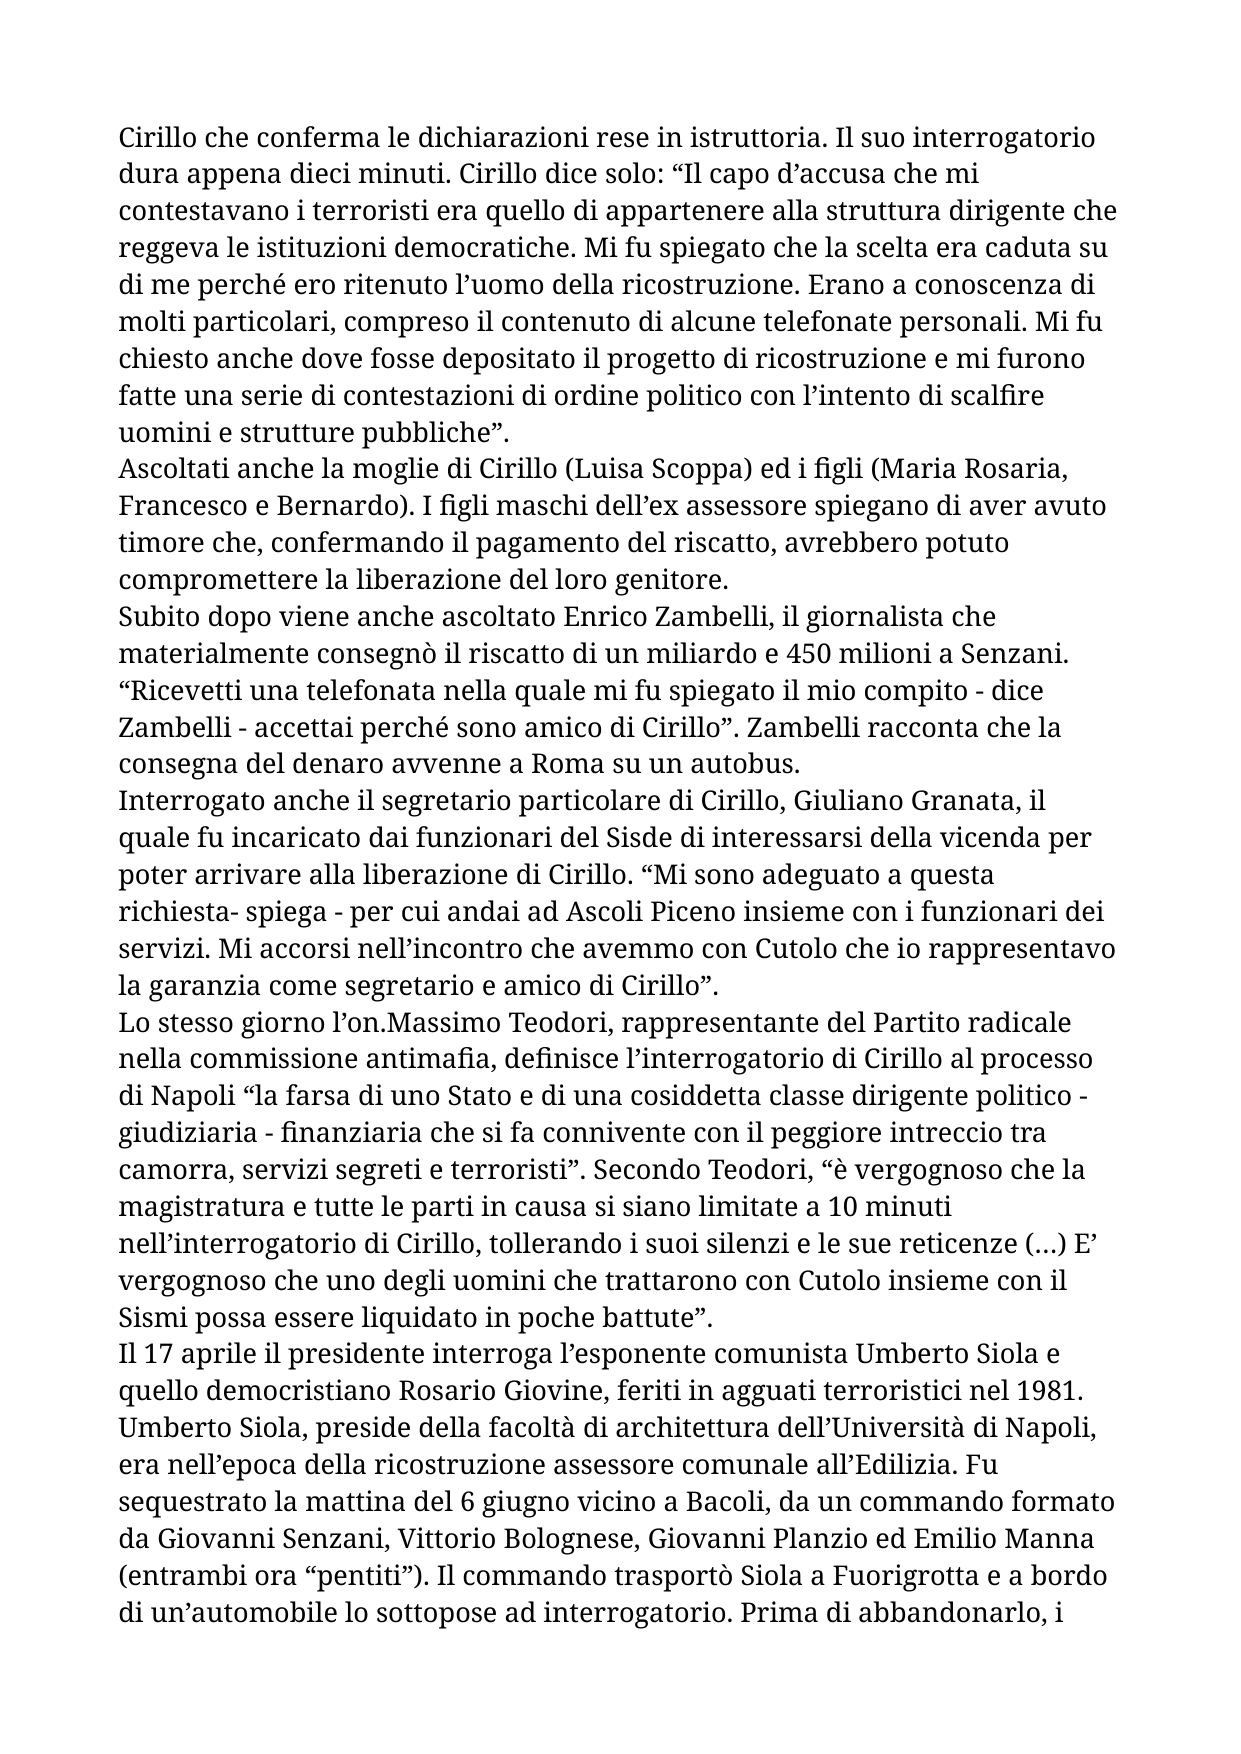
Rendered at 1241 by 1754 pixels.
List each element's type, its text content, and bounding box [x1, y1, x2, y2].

text Subito dopo viene anche ascoltato Enrico Zambelli, il giornalista che materialmente consegnò il riscatto di un miliardo e 450 milioni a Senzani. “Ricevetti una telefonata nella quale mi fu spiegato il mio compito - dice Zambelli - accettai perché sono amico di Cirillo”. Zambelli racconta che la consegna del denaro avvenne a Roma su un autobus. [118, 597, 1122, 782]
text Interrogato anche il segretario particolare di Cirillo, Giuliano Granata, il quale fu incaricato dai funzionari del Sisde di interessarsi della vicenda per poter arrivare alla liberazione di Cirillo. “Mi sono adeguato a questa richiesta- spiega - per cui andai ad Ascoli Piceno insieme con i funzionari dei servizi. Mi accorsi nell’incontro che avemmo con Cutolo che io rappresentavo la garanzia come segretario e amico di Cirillo”. [118, 782, 1122, 1003]
text Il 17 aprile il presidente interroga l’esponente comunista Umberto Siola e quello democristiano Rosario Giovine, feriti in agguati terroristici nel 1981. Umberto Siola, preside della facoltà di architettura dell’Università di Napoli, era nell’epoca della ricostruzione assessore comunale all’Edilizia. Fu sequestrato la mattina del 6 giugno vicino a Bacoli, da un commando formato da Giovanni Senzani, Vittorio Bolognese, Giovanni Planzio ed Emilio Manna (entrambi ora “pentiti”). Il commando trasportò Siola a Fuorigrotta e a bordo di un’automobile lo sottopose ad interrogatorio. Prima di abbandonarlo, i [118, 1335, 1122, 1630]
text Lo stesso giorno l’on.Massimo Teodori, rappresentante del Partito radicale nella commissione antimafia, definisce l’interrogatorio di Cirillo al processo di Napoli “la farsa di uno Stato e di una cosiddetta classe dirigente politico - giudiziaria - finanziaria che si fa connivente con il peggiore intreccio tra camorra, servizi segreti e terroristi”. Secondo Teodori, “è vergognoso che la magistratura e tutte le parti in causa si siano limitate a 10 minuti nell’interrogatorio di Cirillo, tollerando i suoi silenzi e le sue reticenze (…) E’ vergognoso che uno degli uomini che trattarono con Cutolo insieme con il Sismi possa essere liquidato in poche battute”. [118, 1003, 1122, 1335]
text Cirillo che conferma le dichiarazioni rese in istruttoria. Il suo interrogatorio dura appena dieci minuti. Cirillo dice solo: “Il capo d’accusa che mi contestavano i terroristi era quello di appartenere alla struttura dirigente che reggeva le istituzioni democratiche. Mi fu spiegato che la scelta era caduta su di me perché ero ritenuto l’uomo della ricostruzione. Erano a conoscenza di molti particolari, compreso il contenuto di alcune telefonate personali. Mi fu chiesto anche dove fosse depositato il progetto di ricostruzione e mi furono fatte una serie di contestazioni di ordine politico con l’intento di scalfire uomini e strutture pubbliche”. [118, 118, 1122, 450]
text Ascoltati anche la moglie di Cirillo (Luisa Scoppa) ed i figli (Maria Rosaria, Francesco e Bernardo). I figli maschi dell’ex assessore spiegano di aver avuto timore che, confermando il pagamento del riscatto, avrebbero potuto compromettere la liberazione del loro genitore. [118, 450, 1122, 597]
